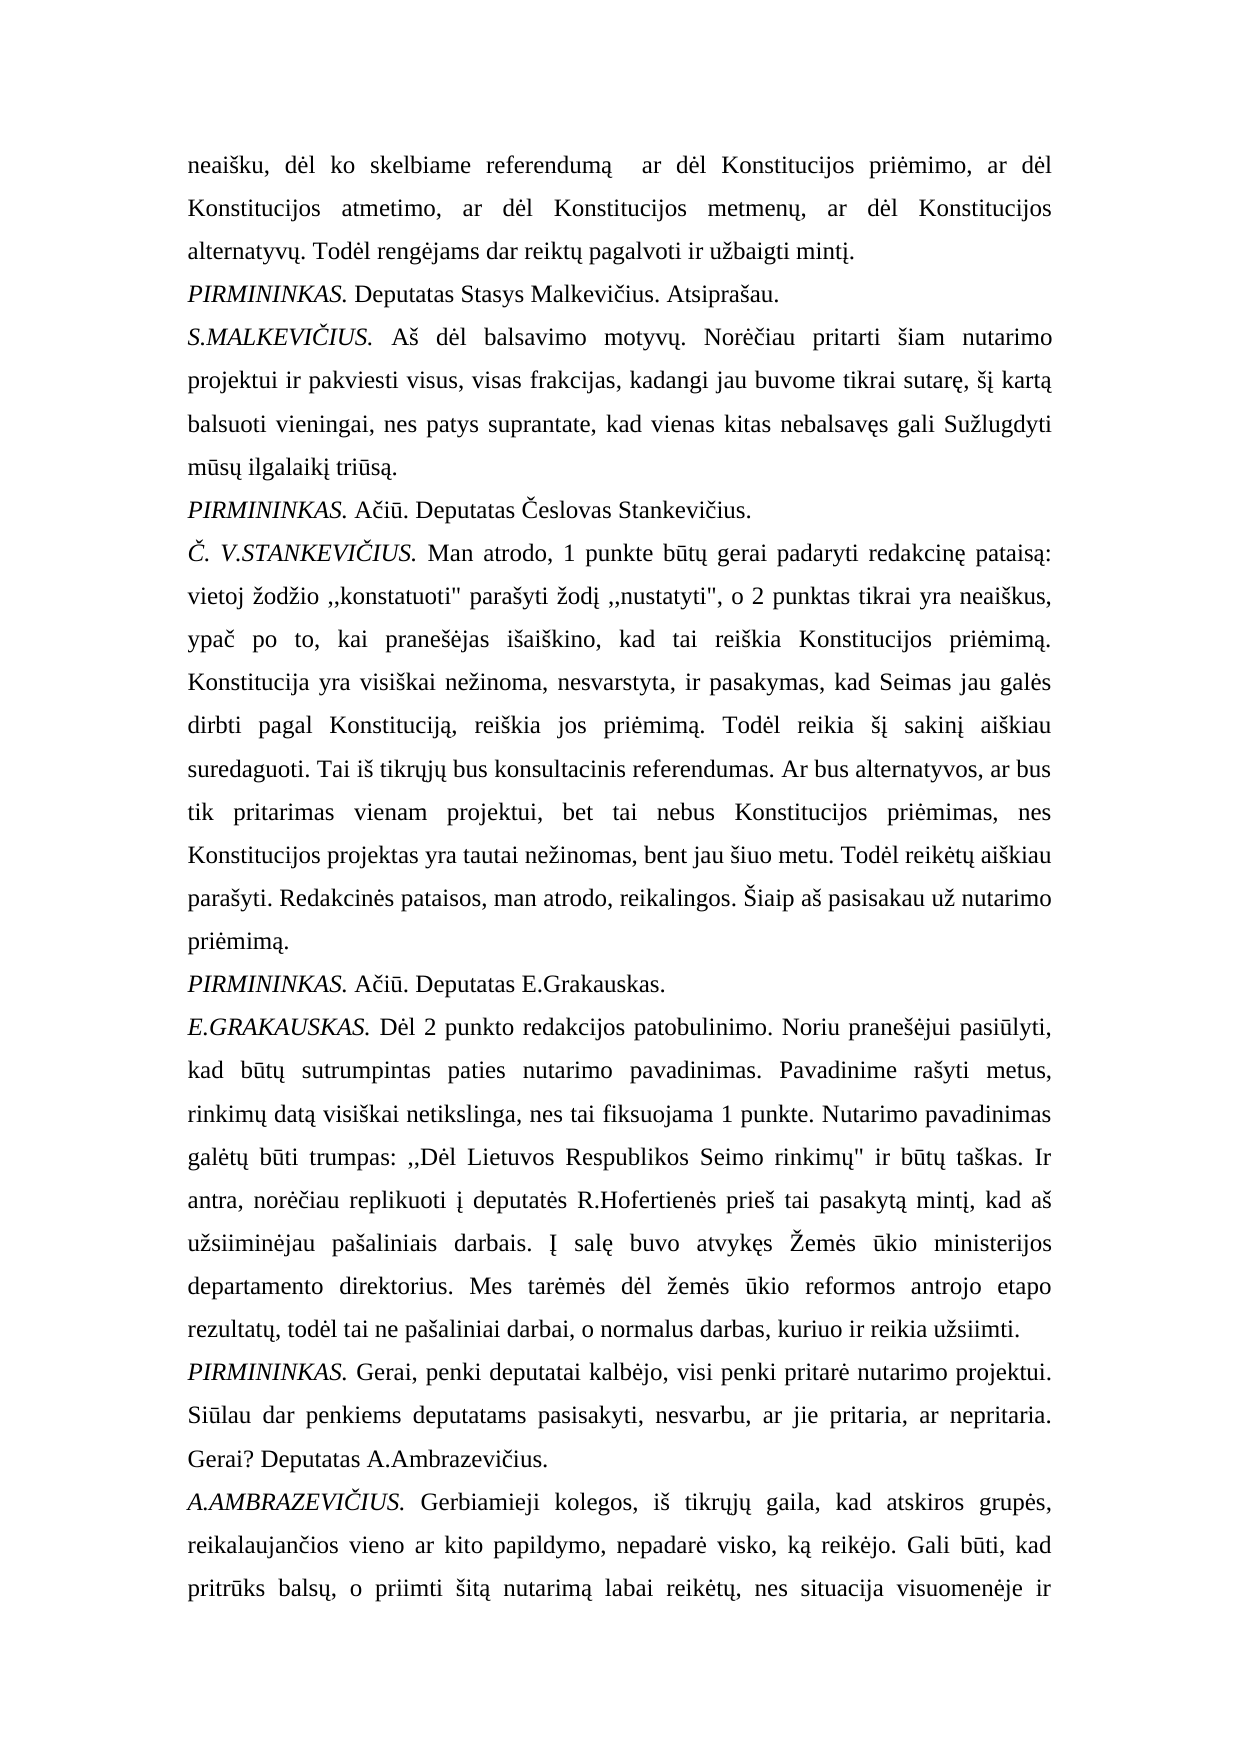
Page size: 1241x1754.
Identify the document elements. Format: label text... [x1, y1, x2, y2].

text neaišku, dėl ko skelbiame referendumą ar dėl Konstitucijos priėmimo, ar dėl Konstitucijos atmetimo, ar dėl Konstitucijos metmenų, ar dėl Konstitucijos alternatyvų. Todėl rengėjams dar reiktų pagalvoti ir užbaigti mintį. [187, 150, 1053, 265]
text PIRMININKAS. Deputatas Stasys Malkevičius. Atsiprašau. [187, 279, 1053, 308]
text E.GRAKAUSKAS. Dėl 2 punkto redakcijos patobulinimo. Noriu pranešėjui pasiūlyti, kad būtų sutrumpintas paties nutarimo pavadinimas. Pavadinime rašyti metus, rinkimų datą visiškai netikslinga, nes tai fiksuojama 1 punkte. Nutarimo pavadinimas galėtų būti trumpas: ,,Dėl Lietuvos Respublikos Seimo rinkimų" ir būtų taškas. Ir antra, norėčiau replikuoti į deputatės R.Hofertienės prieš tai pasakytą mintį, kad aš užsiiminėjau pašaliniais darbais. Į salę buvo atvykęs Žemės ūkio ministerijos departamento direktorius. Mes tarėmės dėl žemės ūkio reformos antrojo etapo rezultatų, todėl tai ne pašaliniai darbai, o normalus darbas, kuriuo ir reikia užsiimti. [187, 1012, 1053, 1343]
text A.AMBRAZEVIČIUS. Gerbiamieji kolegos, iš tikrųjų gaila, kad atskiros grupės, reikalaujančios vieno ar kito papildymo, nepadarė visko, ką reikėjo. Gali būti, kad pritrūks balsų, o priimti šitą nutarimą labai reikėtų, nes situacija visuomenėje ir [187, 1487, 1053, 1602]
text PIRMININKAS. Ačiū. Deputatas E.Grakauskas. [187, 969, 1053, 998]
text PIRMININKAS. Ačiū. Deputatas Česlovas Stankevičius. [187, 495, 1053, 524]
text Č. V.STANKEVIČIUS. Man atrodo, 1 punkte būtų gerai padaryti redakcinę pataisą: vietoj žodžio ,,konstatuoti" parašyti žodį ,,nustatyti", o 2 punktas tikrai yra neaiškus, ypač po to, kai pranešėjas išaiškino, kad tai reiškia Konstitucijos priėmimą. Konstitucija yra visiškai nežinoma, nesvarstyta, ir pasakymas, kad Seimas jau galės dirbti pagal Konstituciją, reiškia jos priėmimą. Todėl reikia šį sakinį aiškiau suredaguoti. Tai iš tikrųjų bus konsultacinis referendumas. Ar bus alternatyvos, ar bus tik pritarimas vienam projektui, bet tai nebus Konstitucijos priėmimas, nes Konstitucijos projektas yra tautai nežinomas, bent jau šiuo metu. Todėl reikėtų aiškiau parašyti. Redakcinės pataisos, man atrodo, reikalingos. Šiaip aš pasisakau už nutarimo priėmimą. [187, 538, 1053, 955]
text S.MALKEVIČIUS. Aš dėl balsavimo motyvų. Norėčiau pritarti šiam nutarimo projektui ir pakviesti visus, visas frakcijas, kadangi jau buvome tikrai sutarę, šį kartą balsuoti vieningai, nes patys suprantate, kad vienas kitas nebalsavęs gali Sužlugdyti mūsų ilgalaikį triūsą. [187, 322, 1053, 481]
text PIRMININKAS. Gerai, penki deputatai kalbėjo, visi penki pritarė nutarimo projektui. Siūlau dar penkiems deputatams pasisakyti, nesvarbu, ar jie pritaria, ar nepritaria. Gerai? Deputatas A.Ambrazevičius. [187, 1357, 1053, 1472]
